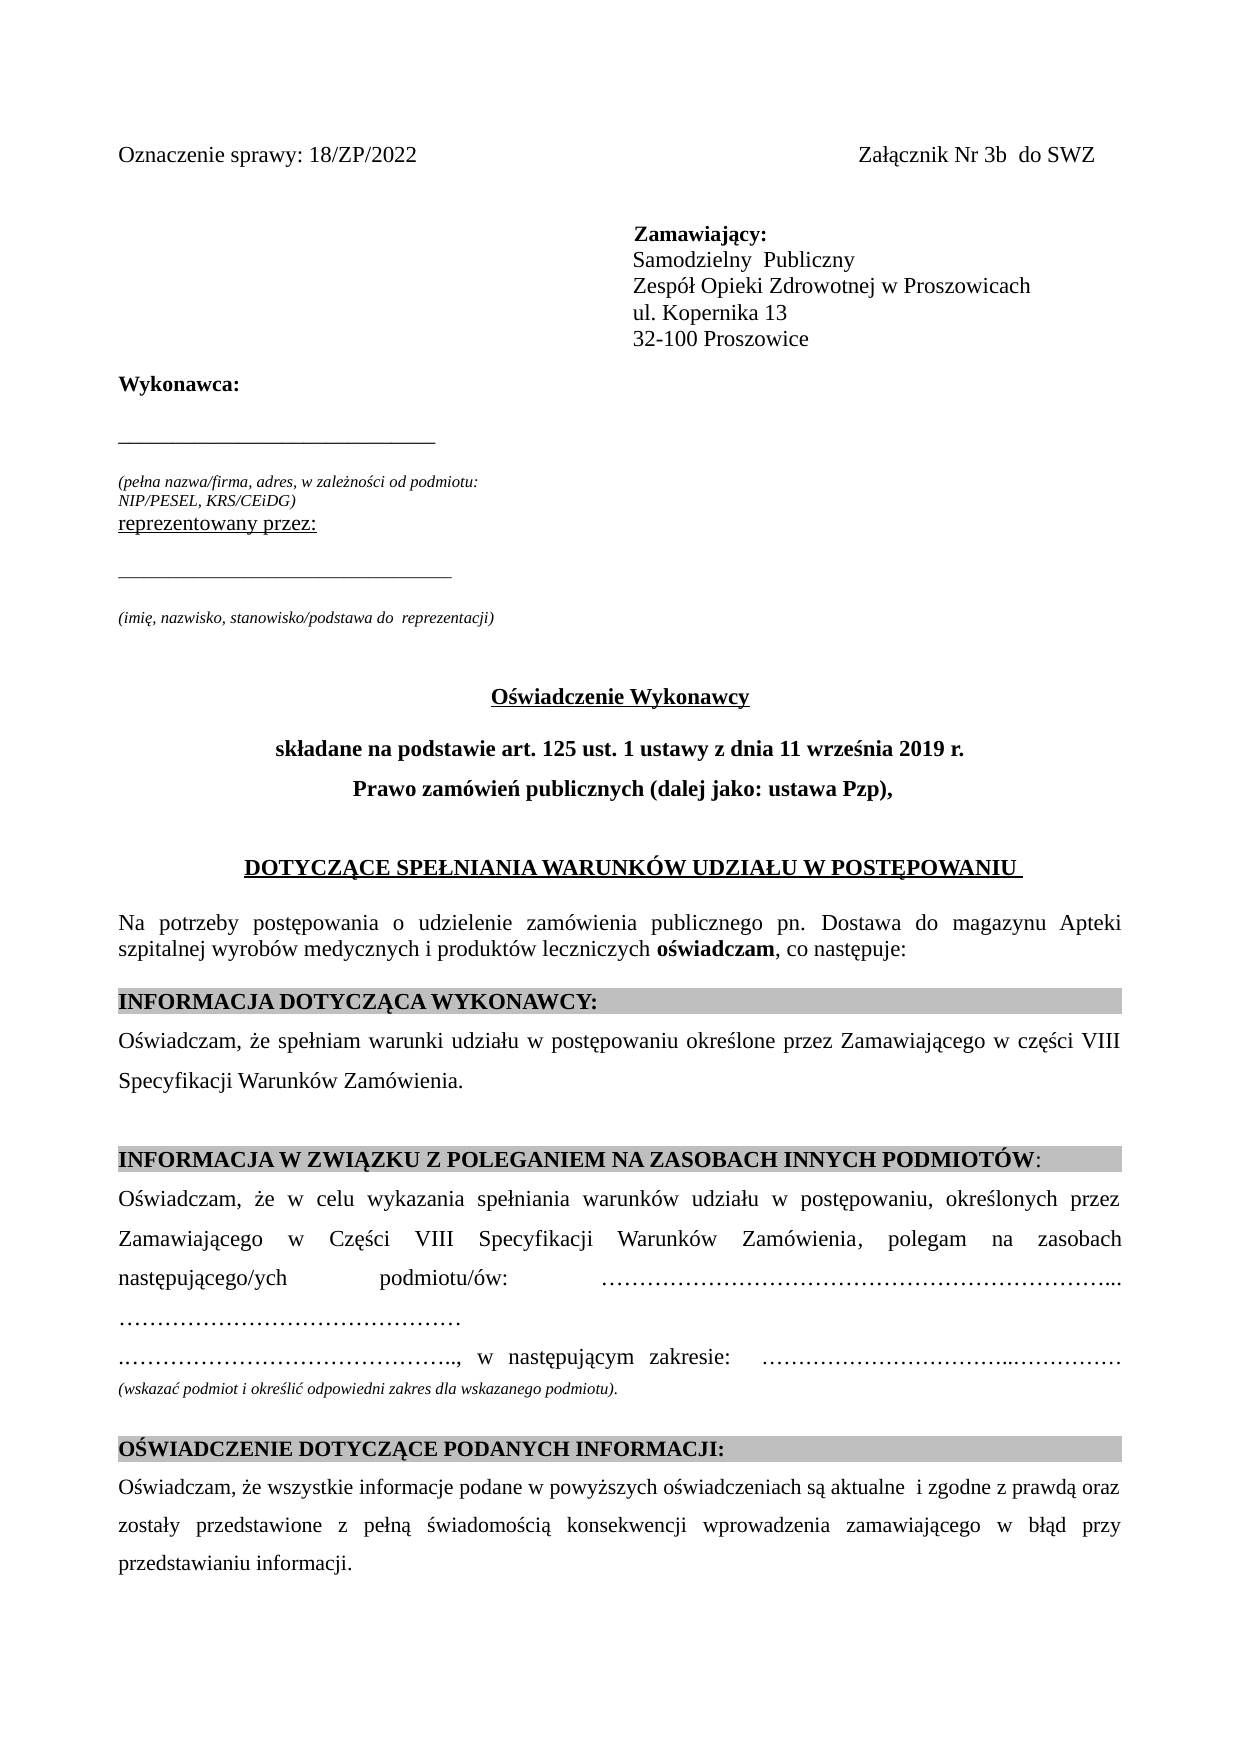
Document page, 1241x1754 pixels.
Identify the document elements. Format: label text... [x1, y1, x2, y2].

text Oznaczenie sprawy: 18/ZP/2022 Załącznik Nr 3b do SWZ [118, 141, 1122, 167]
text Oświadczam, że wszystkie informacje podane w powyższych oświadczeniach są aktualne i zgodne z prawdą oraz zostały przedstawione z pełną świadomością konsekwencji wprowadzenia zamawiającego w błąd przy przedstawianiu informacji. [118, 1474, 1122, 1575]
text INFORMACJA DOTYCZĄCA WYKONAWCY: [118, 988, 1122, 1014]
text Oświadczam, że w celu wykazania spełniania warunków udziału w postępowaniu, określonych przez Zamawiającego w Części VIII Specyfikacji Warunków Zamówienia, polegam na zasobach następującego/ych podmiotu/ów: …………………………………………………………...……………………………………… [118, 1185, 1122, 1330]
text Wykonawca: [118, 371, 1122, 396]
text .…………………………………….., w następującym zakresie: ……………………………..…………… (wskazać podmiot i określić odpowiedni zakres dla wskazanego podmiotu). [118, 1343, 1122, 1398]
text (pełna nazwa/firma, adres, w zależności od podmiotu: NIP/PESEL, KRS/CEiDG) [118, 472, 502, 510]
text reprezentowany przez: [118, 510, 1122, 535]
text składane na podstawie art. 125 ust. 1 ustawy z dnia 11 września 2019 r. [118, 735, 1122, 761]
text INFORMACJA W ZWIĄZKU Z POLEGANIEM NA ZASOBACH INNYCH PODMIOTÓW: [118, 1146, 1122, 1172]
text 32-100 Proszowice [118, 325, 1122, 352]
text OŚWIADCZENIE DOTYCZĄCE PODANYCH INFORMACJI: [118, 1436, 1122, 1462]
text Zespół Opieki Zdrowotnej w Proszowicach [118, 273, 1122, 299]
text (imię, nazwisko, stanowisko/podstawa do reprezentacji) [118, 608, 502, 627]
text Samodzielny Publiczny [118, 246, 1122, 273]
text Na potrzeby postępowania o udzielenie zamówienia publicznego pn. Dostawa do magazynu Apteki szpitalnej wyrobów medycznych i produktów leczniczych oświadczam, co następuje: [118, 909, 1122, 961]
text Zamawiający: [118, 220, 1122, 246]
text DOTYCZĄCE SPEŁNIANIA WARUNKÓW UDZIAŁU W POSTĘPOWANIU [118, 853, 1122, 909]
text Prawo zamówień publicznych (dalej jako: ustawa Pzp), [118, 774, 1122, 801]
text ul. Kopernika 13 [118, 299, 1122, 325]
text _____________________________ [118, 421, 1122, 446]
text Oświadczenie Wykonawcy [118, 683, 1122, 709]
text Oświadczam, że spełniam warunki udziału w postępowaniu określone przez Zamawiającego w części VIII Specyfikacji Warunków Zamówienia. [118, 1027, 1122, 1093]
text ________________________________________ [118, 560, 502, 579]
